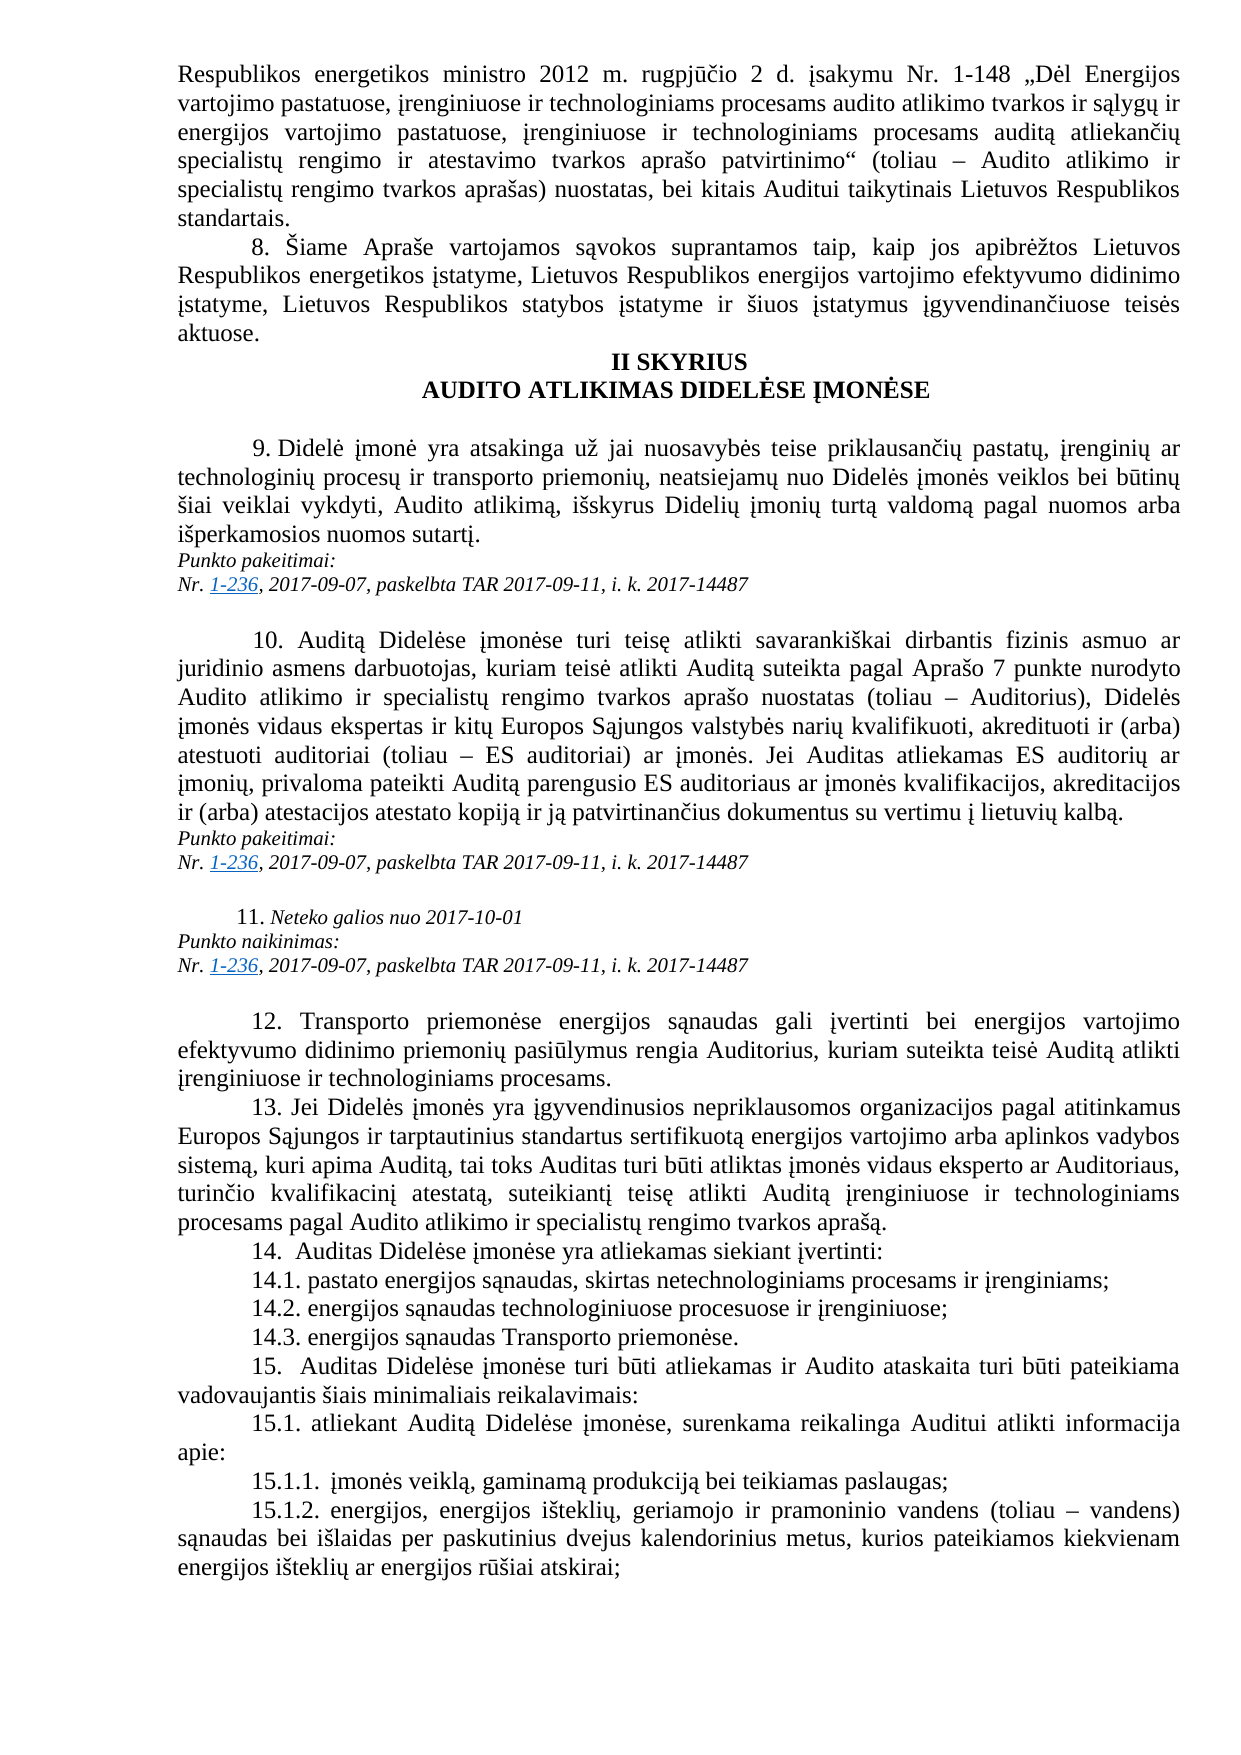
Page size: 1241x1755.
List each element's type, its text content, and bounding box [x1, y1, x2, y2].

text 15.1.2. energijos, energijos išteklių, geriamojo ir pramoninio vandens (toliau – vandens) sąnaudas bei išlaidas per paskutinius dvejus kalendorinius metus, kurios pateikiamos kiekvienam energijos išteklių ar energijos rūšiai atskirai; [177, 1495, 1181, 1581]
text Nr. 1-236, 2017-09-07, paskelbta TAR 2017-09-11, i. k. 2017-14487 [177, 850, 1181, 874]
text Punkto naikinimas: [177, 929, 1181, 953]
text 15. Auditas Didelėse įmonėse turi būti atliekamas ir Audito ataskaita turi būti pateikiama vadovaujantis šiais minimaliais reikalavimais: [177, 1351, 1181, 1408]
text Punkto pakeitimai: [177, 548, 1181, 572]
text 14.3. energijos sąnaudas Transporto priemonėse. [177, 1322, 1181, 1351]
text Nr. 1-236, 2017-09-07, paskelbta TAR 2017-09-11, i. k. 2017-14487 [177, 953, 1181, 977]
text 12. Transporto priemonėse energijos sąnaudas gali įvertinti bei energijos vartojimo efektyvumo didinimo priemonių pasiūlymus rengia Auditorius, kuriam suteikta teisė Auditą atlikti įrenginiuose ir technologiniams procesams. [177, 1006, 1181, 1092]
text AUDITO ATLIKIMAS DIDELĖSE ĮMONĖSE [177, 375, 1181, 404]
text 14. Auditas Didelėse įmonėse yra atliekamas siekiant įvertinti: [177, 1236, 1181, 1265]
text 15.1. atliekant Auditą Didelėse įmonėse, surenkama reikalinga Auditui atlikti informacija apie: [177, 1408, 1181, 1466]
text 14.2. energijos sąnaudas technologiniuose procesuose ir įrenginiuose; [177, 1293, 1181, 1322]
text 9. Didelė įmonė yra atsakinga už jai nuosavybės teise priklausančių pastatų, įrenginių ar technologinių procesų ir transporto priemonių, neatsiejamų nuo Didelės įmonės veiklos bei būtinų šiai veiklai vykdyti, Audito atlikimą, išskyrus Didelių įmonių turtą valdomą pagal nuomos arba išperkamosios nuomos sutartį. [177, 433, 1181, 548]
text Nr. 1-236, 2017-09-07, paskelbta TAR 2017-09-11, i. k. 2017-14487 [177, 572, 1181, 596]
text 13. Jei Didelės įmonės yra įgyvendinusios nepriklausomos organizacijos pagal atitinkamus Europos Sąjungos ir tarptautinius standartus sertifikuotą energijos vartojimo arba aplinkos vadybos sistemą, kuri apima Auditą, tai toks Auditas turi būti atliktas įmonės vidaus eksperto ar Auditoriaus, turinčio kvalifikacinį atestatą, suteikiantį teisę atlikti Auditą įrenginiuose ir technologiniams procesams pagal Audito atlikimo ir specialistų rengimo tvarkos aprašą. [177, 1092, 1181, 1236]
text Punkto pakeitimai: [177, 826, 1181, 850]
text 14.1. pastato energijos sąnaudas, skirtas netechnologiniams procesams ir įrenginiams; [177, 1265, 1181, 1293]
text 10. Auditą Didelėse įmonėse turi teisę atlikti savarankiškai dirbantis fizinis asmuo ar juridinio asmens darbuotojas, kuriam teisė atlikti Auditą suteikta pagal Aprašo 7 punkte nurodyto Audito atlikimo ir specialistų rengimo tvarkos aprašo nuostatas (toliau – Auditorius), Didelės įmonės vidaus ekspertas ir kitų Europos Sąjungos valstybės narių kvalifikuoti, akredituoti ir (arba) atestuoti auditoriai (toliau – ES auditoriai) ar įmonės. Jei Auditas atliekamas ES auditorių ar įmonių, privaloma pateikti Auditą parengusio ES auditoriaus ar įmonės kvalifikacijos, akreditacijos ir (arba) atestacijos atestato kopiją ir ją patvirtinančius dokumentus su vertimu į lietuvių kalbą. [177, 625, 1181, 826]
text 8. Šiame Apraše vartojamos sąvokos suprantamos taip, kaip jos apibrėžtos Lietuvos Respublikos energetikos įstatyme, Lietuvos Respublikos energijos vartojimo efektyvumo didinimo įstatyme, Lietuvos Respublikos statybos įstatyme ir šiuos įstatymus įgyvendinančiuose teisės aktuose. [177, 232, 1181, 347]
text Respublikos energetikos ministro 2012 m. rugpjūčio 2 d. įsakymu Nr. 1-148 „Dėl Energijos vartojimo pastatuose, įrenginiuose ir technologiniams procesams audito atlikimo tvarkos ir sąlygų ir energijos vartojimo pastatuose, įrenginiuose ir technologiniams procesams auditą atliekančių specialistų rengimo ir atestavimo tvarkos aprašo patvirtinimo“ (toliau – Audito atlikimo ir specialistų rengimo tvarkos aprašas) nuostatas, bei kitais Auditui taikytinais Lietuvos Respublikos standartais. [177, 59, 1181, 232]
text 15.1.1. įmonės veiklą, gaminamą produkciją bei teikiamas paslaugas; [177, 1466, 1181, 1495]
text 11. Neteko galios nuo 2017-10-01 [177, 903, 1181, 929]
text II SKYRIUS [177, 347, 1181, 375]
